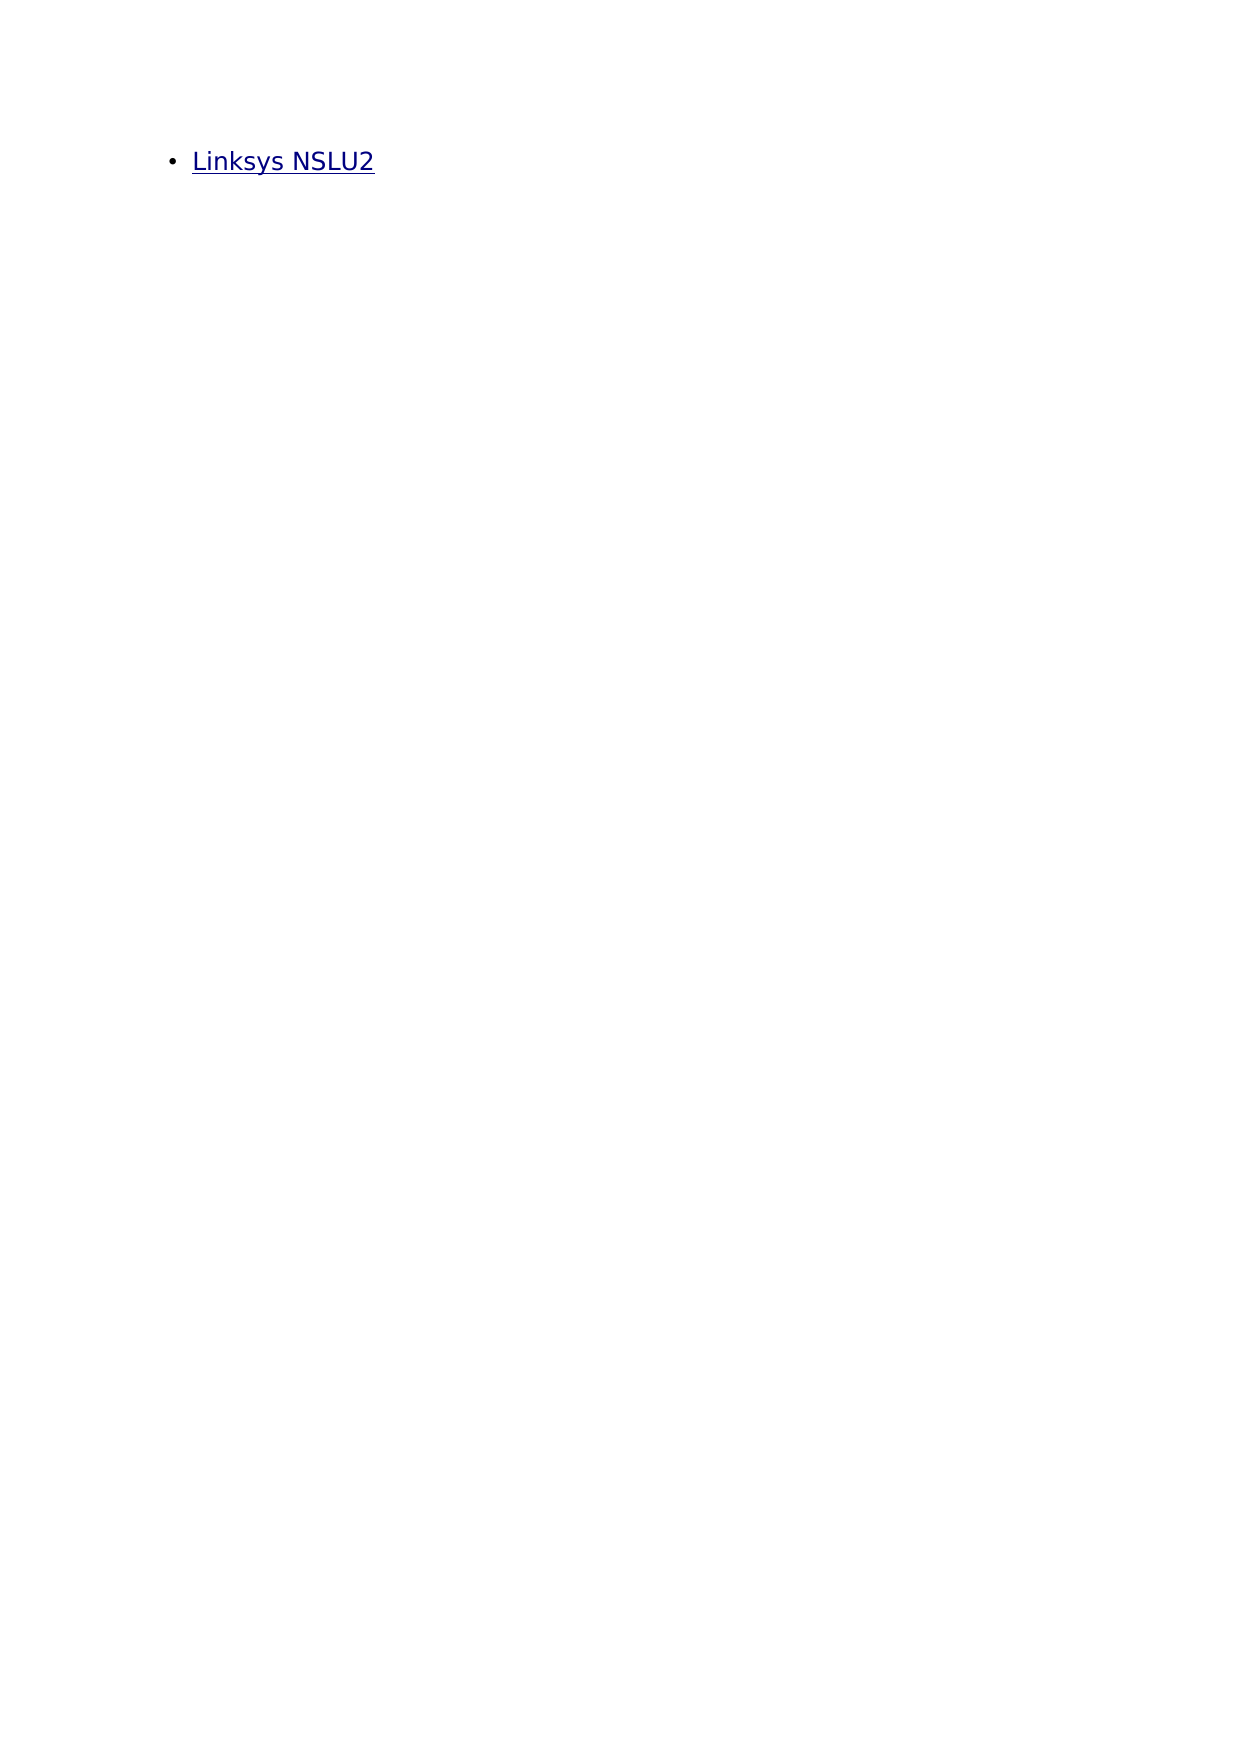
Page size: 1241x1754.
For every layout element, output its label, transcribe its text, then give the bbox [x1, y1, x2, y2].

list Linksys NSLU2 [177, 148, 1122, 177]
